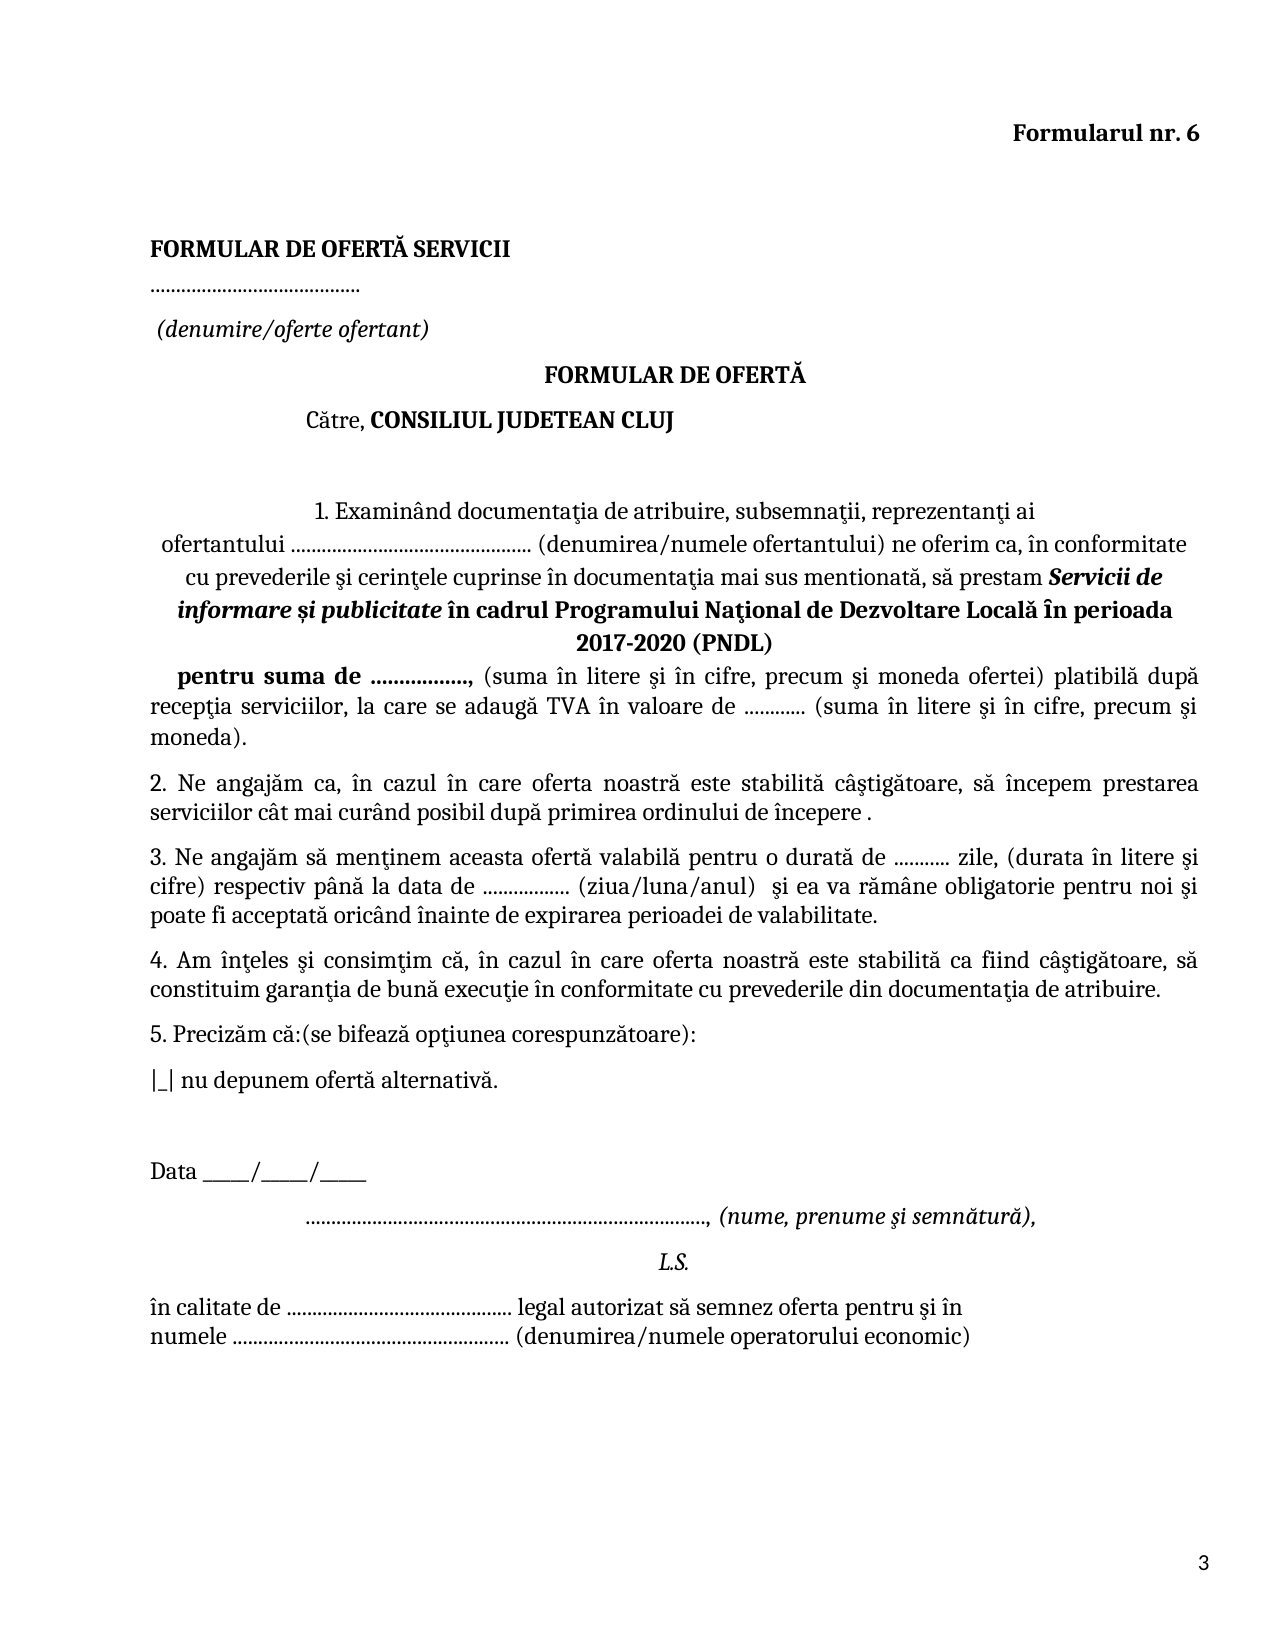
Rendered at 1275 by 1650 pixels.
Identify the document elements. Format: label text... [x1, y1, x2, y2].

subtitle FORMULAR DE OFERTĂ SERVICII [150, 235, 1200, 264]
text 2. Ne angajăm ca, în cazul în care oferta noastră este stabilită câştigătoare, să începem prestarea serviciilor cât mai curând posibil după primirea ordinului de începere . [150, 769, 1200, 827]
text Către, CONSILIUL JUDETEAN CLUJ [150, 406, 1200, 435]
text 3. Ne angajăm să menţinem aceasta ofertă valabilă pentru o durată de ........... zile, (durata în litere şi cifre) respectiv până la data de ................. (ziua/luna/anul) şi ea va rămâne obligatorie pentru noi şi poate fi acceptată oricând înainte de expirarea perioadei de valabilitate. [150, 843, 1200, 929]
text ......................................... [150, 270, 1200, 299]
text (denumire/oferte ofertant) [150, 315, 1200, 344]
text pentru suma de ................., (suma în litere şi în cifre, precum şi moneda ofertei) platibilă după recepţia serviciilor, la care se adaugă TVA în valoare de ............ (suma în litere şi în cifre, precum şi moneda). [150, 662, 1200, 751]
text 4. Am înţeles şi consimţim că, în cazul în care oferta noastră este stabilită ca fiind câştigătoare, să constituim garanţia de bună execuţie în conformitate cu prevederile din documentaţia de atribuire. [150, 946, 1200, 1004]
text L.S. [150, 1247, 1200, 1276]
text FORMULAR DE OFERTĂ [150, 361, 1200, 389]
text |_| nu depunem ofertă alternativă. [150, 1066, 1200, 1094]
text 5. Precizăm că:(se bifează opţiunea corespunzătoare): [150, 1020, 1200, 1049]
text Formularul nr. 6 [150, 119, 1200, 148]
text în calitate de ............................................ legal autorizat să semnez oferta pentru şi în numele ...................................................... (denumirea/numele operatorului economic) [150, 1293, 1200, 1350]
text .............................................................................., (nume, prenume şi semnătură), [150, 1202, 1200, 1231]
text Data _____/_____/_____ [150, 1157, 1200, 1185]
list 1. Examinând documentaţia de atribuire, subsemnaţii, reprezentanţi ai ofertantului ............................................... (denumirea/numele ofertantului) ne oferim ca, în conformitate cu prevederile şi cerinţele cuprinse în documentaţia mai sus mentionată, să prestam Servicii de informare și publicitate în cadrul Programului Naţional de Dezvoltare Localǎ ȋn perioada 2017-2020 (PNDL) [150, 497, 1200, 658]
